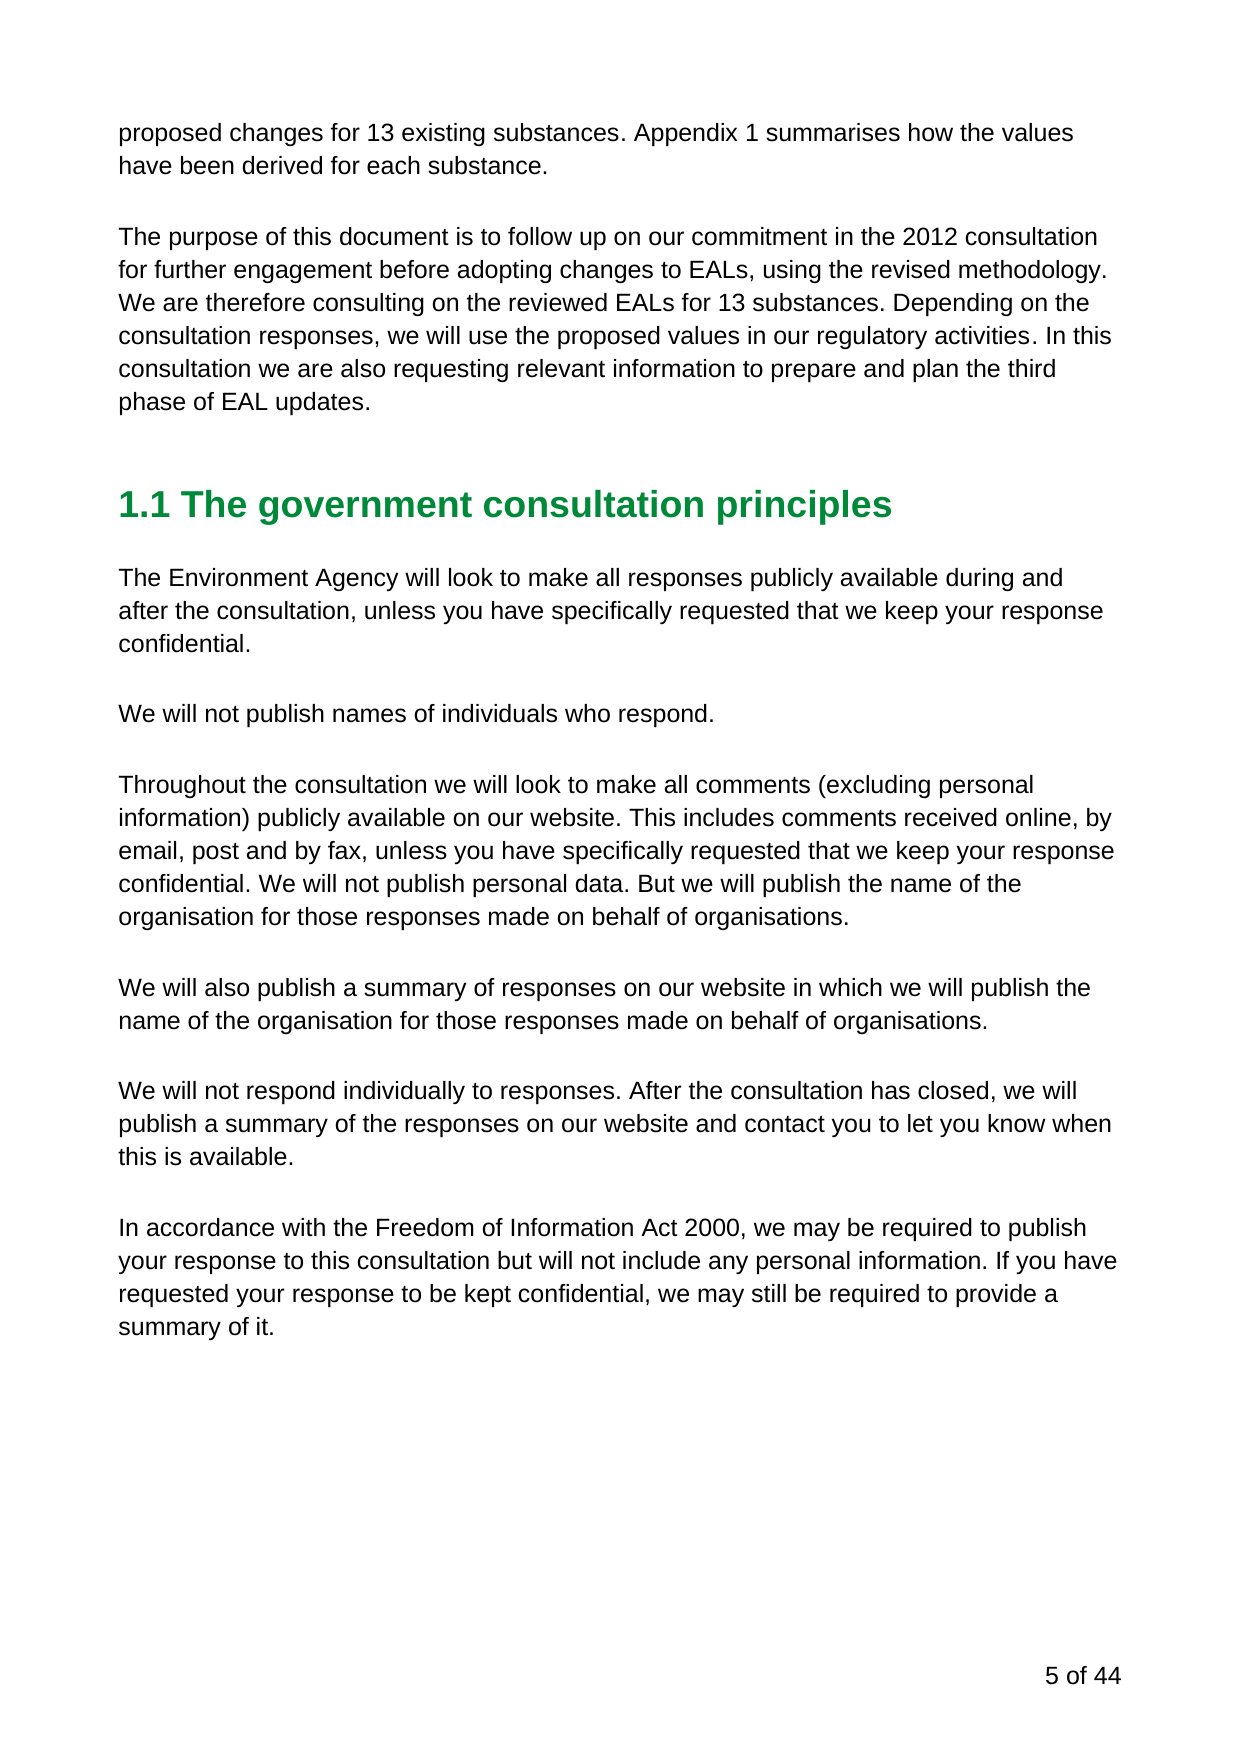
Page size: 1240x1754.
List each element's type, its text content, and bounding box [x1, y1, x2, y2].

text proposed changes for 13 existing substances. Appendix 1 summarises how the values have been derived for each substance. [118, 118, 1121, 180]
text We will not publish names of individuals who respond. [118, 699, 1121, 728]
text The purpose of this document is to follow up on our commitment in the 2012 consultation for further engagement before adopting changes to EALs, using the revised methodology. We are therefore consulting on the reviewed EALs for 13 substances. Depending on the consultation responses, we will use the proposed values in our regulatory activities. In this consultation we are also requesting relevant information to prepare and plan the third phase of EAL updates. [118, 222, 1121, 416]
text We will also publish a summary of responses on our website in which we will publish the name of the organisation for those responses made on behalf of organisations. [118, 973, 1121, 1034]
text We will not respond individually to responses. After the consultation has closed, we will publish a summary of the responses on our website and contact you to let you know when this is available. [118, 1076, 1121, 1171]
text Throughout the consultation we will look to make all comments (excluding personal information) publicly available on our website. This includes comments received online, by email, post and by fax, unless you have specifically requested that we keep your response confidential. We will not publish personal data. But we will publish the name of the organisation for those responses made on behalf of organisations. [118, 770, 1121, 931]
text The Environment Agency will look to make all responses publicly available during and after the consultation, unless you have specifically requested that we keep your response confidential. [118, 563, 1121, 658]
text In accordance with the Freedom of Information Act 2000, we may be required to publish your response to this consultation but will not include any personal information. If you have requested your response to be kept confidential, we may still be required to provide a summary of it. [118, 1213, 1121, 1341]
subtitle 1.1 The government consultation principles [118, 482, 1121, 525]
